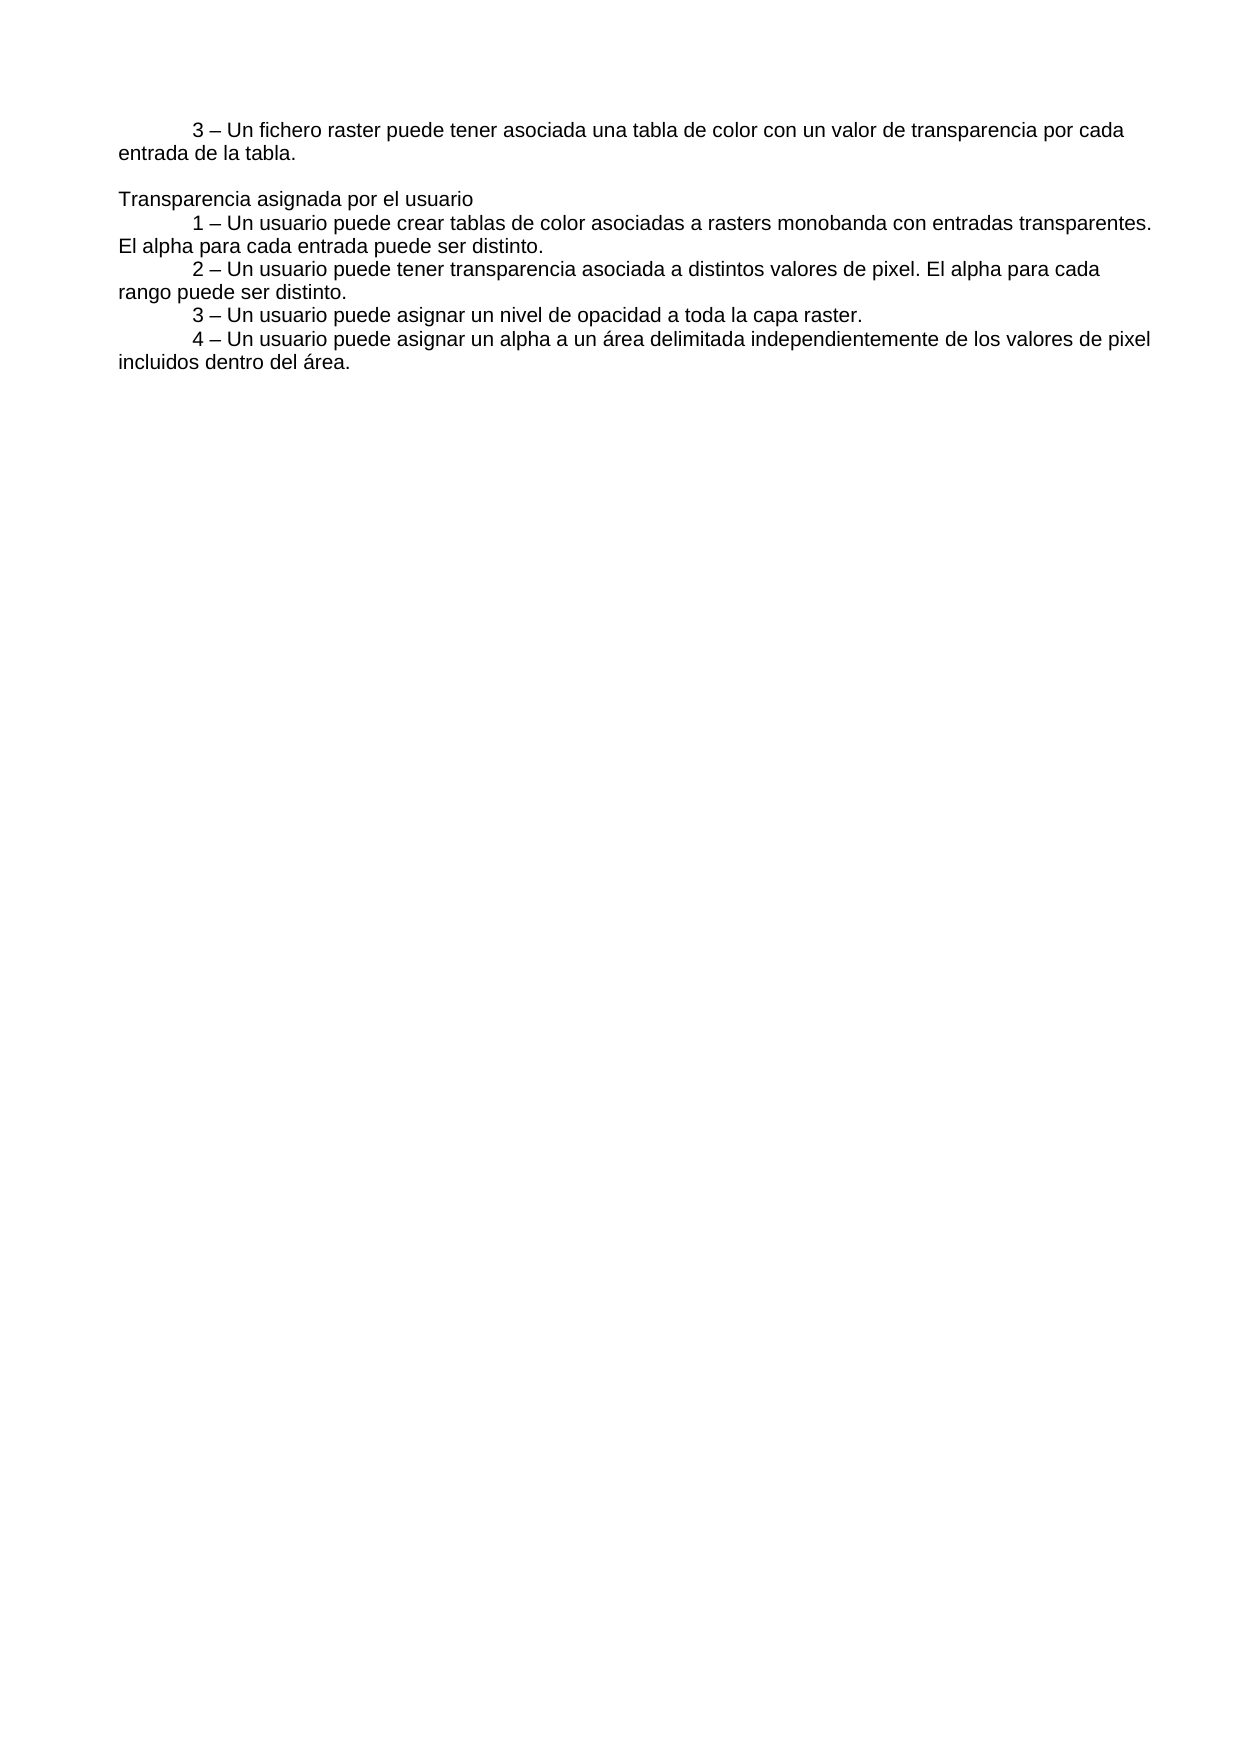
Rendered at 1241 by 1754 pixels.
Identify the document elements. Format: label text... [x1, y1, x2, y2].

text 2 – Un usuario puede tener transparencia asociada a distintos valores de pixel. El alpha para cada rango puede ser distinto. [118, 257, 1154, 304]
text 1 – Un usuario puede crear tablas de color asociadas a rasters monobanda con entradas transparentes. [118, 211, 1154, 234]
text 3 – Un fichero raster puede tener asociada una tabla de color con un valor de transparencia por cada entrada de la tabla. [118, 118, 1154, 164]
text 3 – Un usuario puede asignar un nivel de opacidad a toda la capa raster. [118, 304, 1154, 327]
text El alpha para cada entrada puede ser distinto. [118, 234, 1154, 257]
text Transparencia asignada por el usuario [118, 188, 1154, 211]
text 4 – Un usuario puede asignar un alpha a un área delimitada independientemente de los valores de pixel incluidos dentro del área. [118, 327, 1154, 374]
